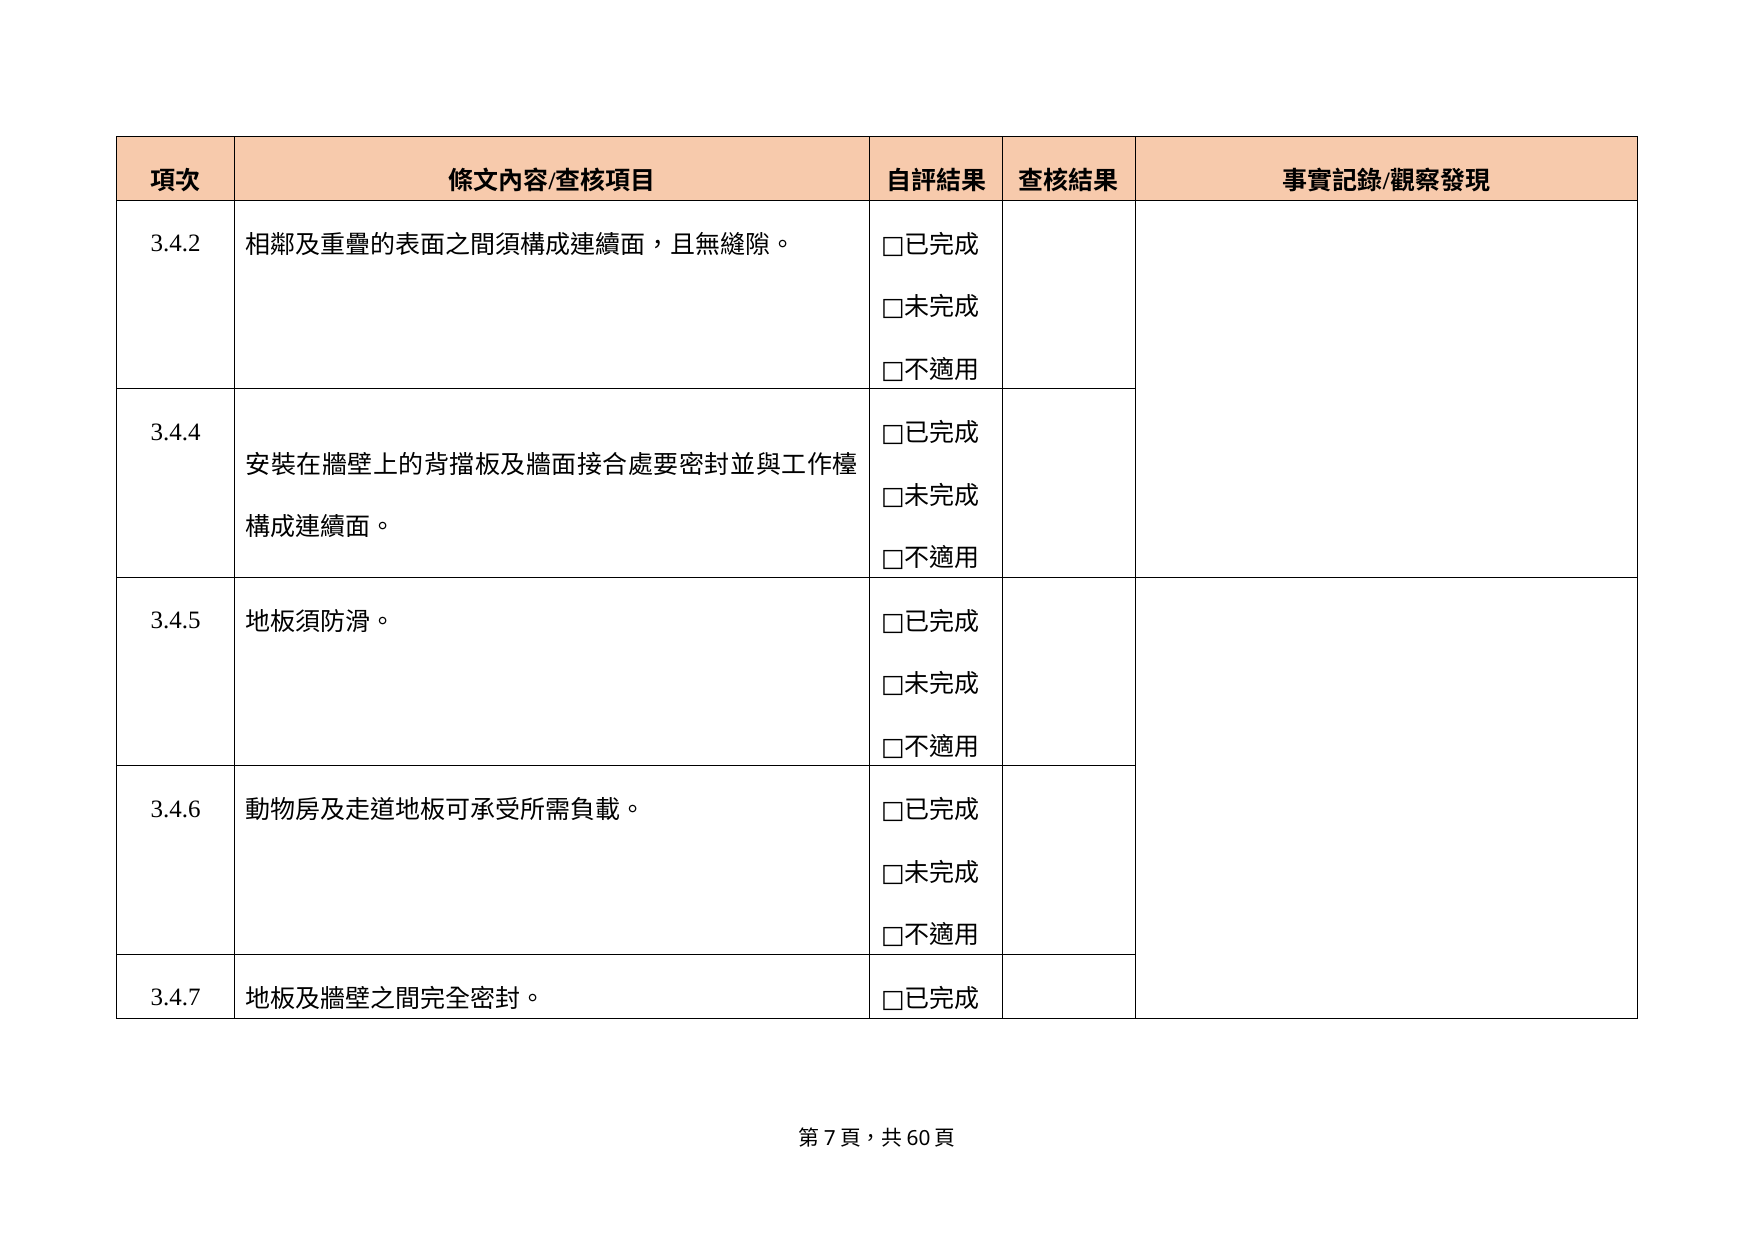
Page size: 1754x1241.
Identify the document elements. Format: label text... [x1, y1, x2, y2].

table_header 項次 [117, 137, 234, 200]
table_cell 3.4.2 [117, 201, 234, 388]
table_cell [1003, 955, 1135, 1017]
table_header 查核結果 [1003, 137, 1135, 200]
table_cell 地板須防滑。 [235, 578, 869, 765]
table_cell □已完成 □未完成 □不適用 [870, 766, 1002, 954]
table_cell 3.4.5 [117, 578, 234, 765]
table_cell 3.4.4 [117, 389, 234, 577]
table_cell [1003, 578, 1135, 765]
table_cell [1136, 578, 1637, 1017]
table_cell 3.4.7 [117, 955, 234, 1017]
table_cell □已完成 [870, 955, 1002, 1017]
table_header 條文內容/查核項目 [235, 137, 869, 200]
table_cell 動物房及走道地板可承受所需負載。 [235, 766, 869, 954]
table_cell [1003, 201, 1135, 388]
table_cell 安裝在牆壁上的背擋板及牆面接合處要密封並與工作檯構成連續面。 [235, 389, 869, 577]
table_cell [1003, 389, 1135, 577]
table_cell □已完成 □未完成 □不適用 [870, 201, 1002, 388]
table_header 自評結果 [870, 137, 1002, 200]
table_header 事實記錄/觀察發現 [1136, 137, 1637, 200]
table_cell □已完成 □未完成 □不適用 [870, 578, 1002, 765]
table_cell 相鄰及重疊的表面之間須構成連續面，且無縫隙。 [235, 201, 869, 388]
table_cell □已完成 □未完成 □不適用 [870, 389, 1002, 577]
table_cell 3.4.6 [117, 766, 234, 954]
table_cell [1003, 766, 1135, 954]
table_cell [1136, 201, 1637, 577]
table_cell 地板及牆壁之間完全密封。 [235, 955, 869, 1017]
